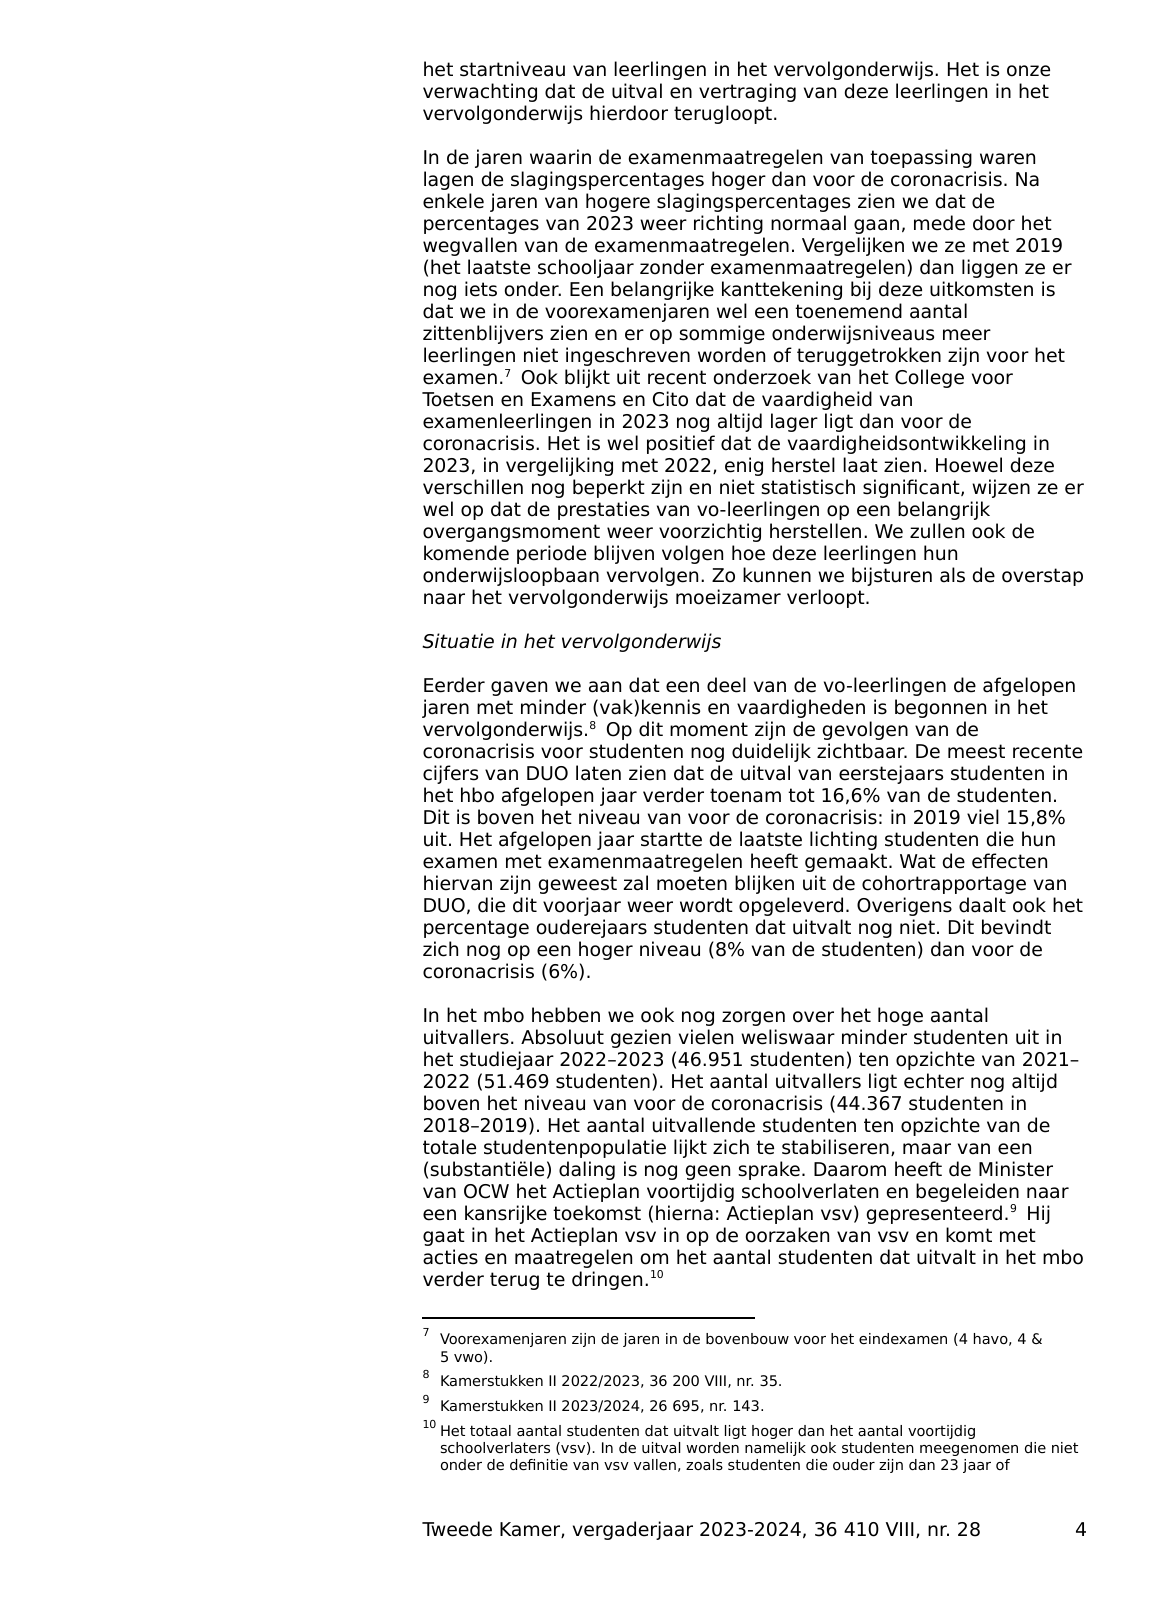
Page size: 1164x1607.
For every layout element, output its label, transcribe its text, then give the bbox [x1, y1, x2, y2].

subtitle Situatie in het vervolgonderwijs [422, 631, 1087, 653]
text Kamerstukken II 2022/2023, 36 200 VIII, nr. 35. [422, 1368, 1087, 1391]
text Kamerstukken II 2023/2024, 26 695, nr. 143. [422, 1393, 1087, 1416]
text Voorexamenjaren zijn de jaren in de bovenbouw voor het eindexamen (4 havo, 4 & 5 vwo). [422, 1327, 1087, 1366]
text het startniveau van leerlingen in het vervolgonderwijs. Het is onze verwachting dat de uitval en vertraging van deze leerlingen in het vervolgonderwijs hierdoor terugloopt. [422, 59, 1087, 125]
text In het mbo hebben we ook nog zorgen over het hoge aantal uitvallers. Absoluut gezien vielen weliswaar minder studenten uit in het studiejaar 2022–2023 (46.951 studenten) ten opzichte van 2021–2022 (51.469 studenten). Het aantal uitvallers ligt echter nog altijd boven het niveau van voor de coronacrisis (44.367 studenten in 2018–2019). Het aantal uitvallende studenten ten opzichte van de totale studentenpopulatie lijkt zich te stabiliseren, maar van een (substantiële) daling is nog geen sprake. Daarom heeft de Minister van OCW het Actieplan voortijdig schoolverlaten en begeleiden naar een kansrijke toekomst (hierna: Actieplan vsv) gepresenteerd. Hij gaat in het Actieplan vsv in op de oorzaken van vsv en komt met acties en maatregelen om het aantal studenten dat uitvalt in het mbo verder terug te dringen. [422, 1005, 1087, 1291]
text Het totaal aantal studenten dat uitvalt ligt hoger dan het aantal voortijdig schoolverlaters (vsv). In de uitval worden namelijk ook studenten meegenomen die niet onder de definitie van vsv vallen, zoals studenten die ouder zijn dan 23 jaar of [422, 1418, 1087, 1474]
text In de jaren waarin de examenmaatregelen van toepassing waren lagen de slagingspercentages hoger dan voor de coronacrisis. Na enkele jaren van hogere slagingspercentages zien we dat de percentages van 2023 weer richting normaal gaan, mede door het wegvallen van de examenmaatregelen. Vergelijken we ze met 2019 (het laatste schooljaar zonder examenmaatregelen) dan liggen ze er nog iets onder. Een belangrijke kanttekening bij deze uitkomsten is dat we in de voorexamenjaren wel een toenemend aantal zittenblijvers zien en er op sommige onderwijsniveaus meer leerlingen niet ingeschreven worden of teruggetrokken zijn voor het examen. Ook blijkt uit recent onderzoek van het College voor Toetsen en Examens en Cito dat de vaardigheid van examenleerlingen in 2023 nog altijd lager ligt dan voor de coronacrisis. Het is wel positief dat de vaardigheidsontwikkeling in 2023, in vergelijking met 2022, enig herstel laat zien. Hoewel deze verschillen nog beperkt zijn en niet statistisch significant, wijzen ze er wel op dat de prestaties van vo-leerlingen op een belangrijk overgangsmoment weer voorzichtig herstellen. We zullen ook de komende periode blijven volgen hoe deze leerlingen hun onderwijsloopbaan vervolgen. Zo kunnen we bijsturen als de overstap naar het vervolgonderwijs moeizamer verloopt. [422, 147, 1087, 609]
text Eerder gaven we aan dat een deel van de vo-leerlingen de afgelopen jaren met minder (vak)kennis en vaardigheden is begonnen in het vervolgonderwijs. Op dit moment zijn de gevolgen van de coronacrisis voor studenten nog duidelijk zichtbaar. De meest recente cijfers van DUO laten zien dat de uitval van eerstejaars studenten in het hbo afgelopen jaar verder toenam tot 16,6% van de studenten. Dit is boven het niveau van voor de coronacrisis: in 2019 viel 15,8% uit. Het afgelopen jaar startte de laatste lichting studenten die hun examen met examenmaatregelen heeft gemaakt. Wat de effecten hiervan zijn geweest zal moeten blijken uit de cohortrapportage van DUO, die dit voorjaar weer wordt opgeleverd. Overigens daalt ook het percentage ouderejaars studenten dat uitvalt nog niet. Dit bevindt zich nog op een hoger niveau (8% van de studenten) dan voor de coronacrisis (6%). [422, 675, 1087, 983]
